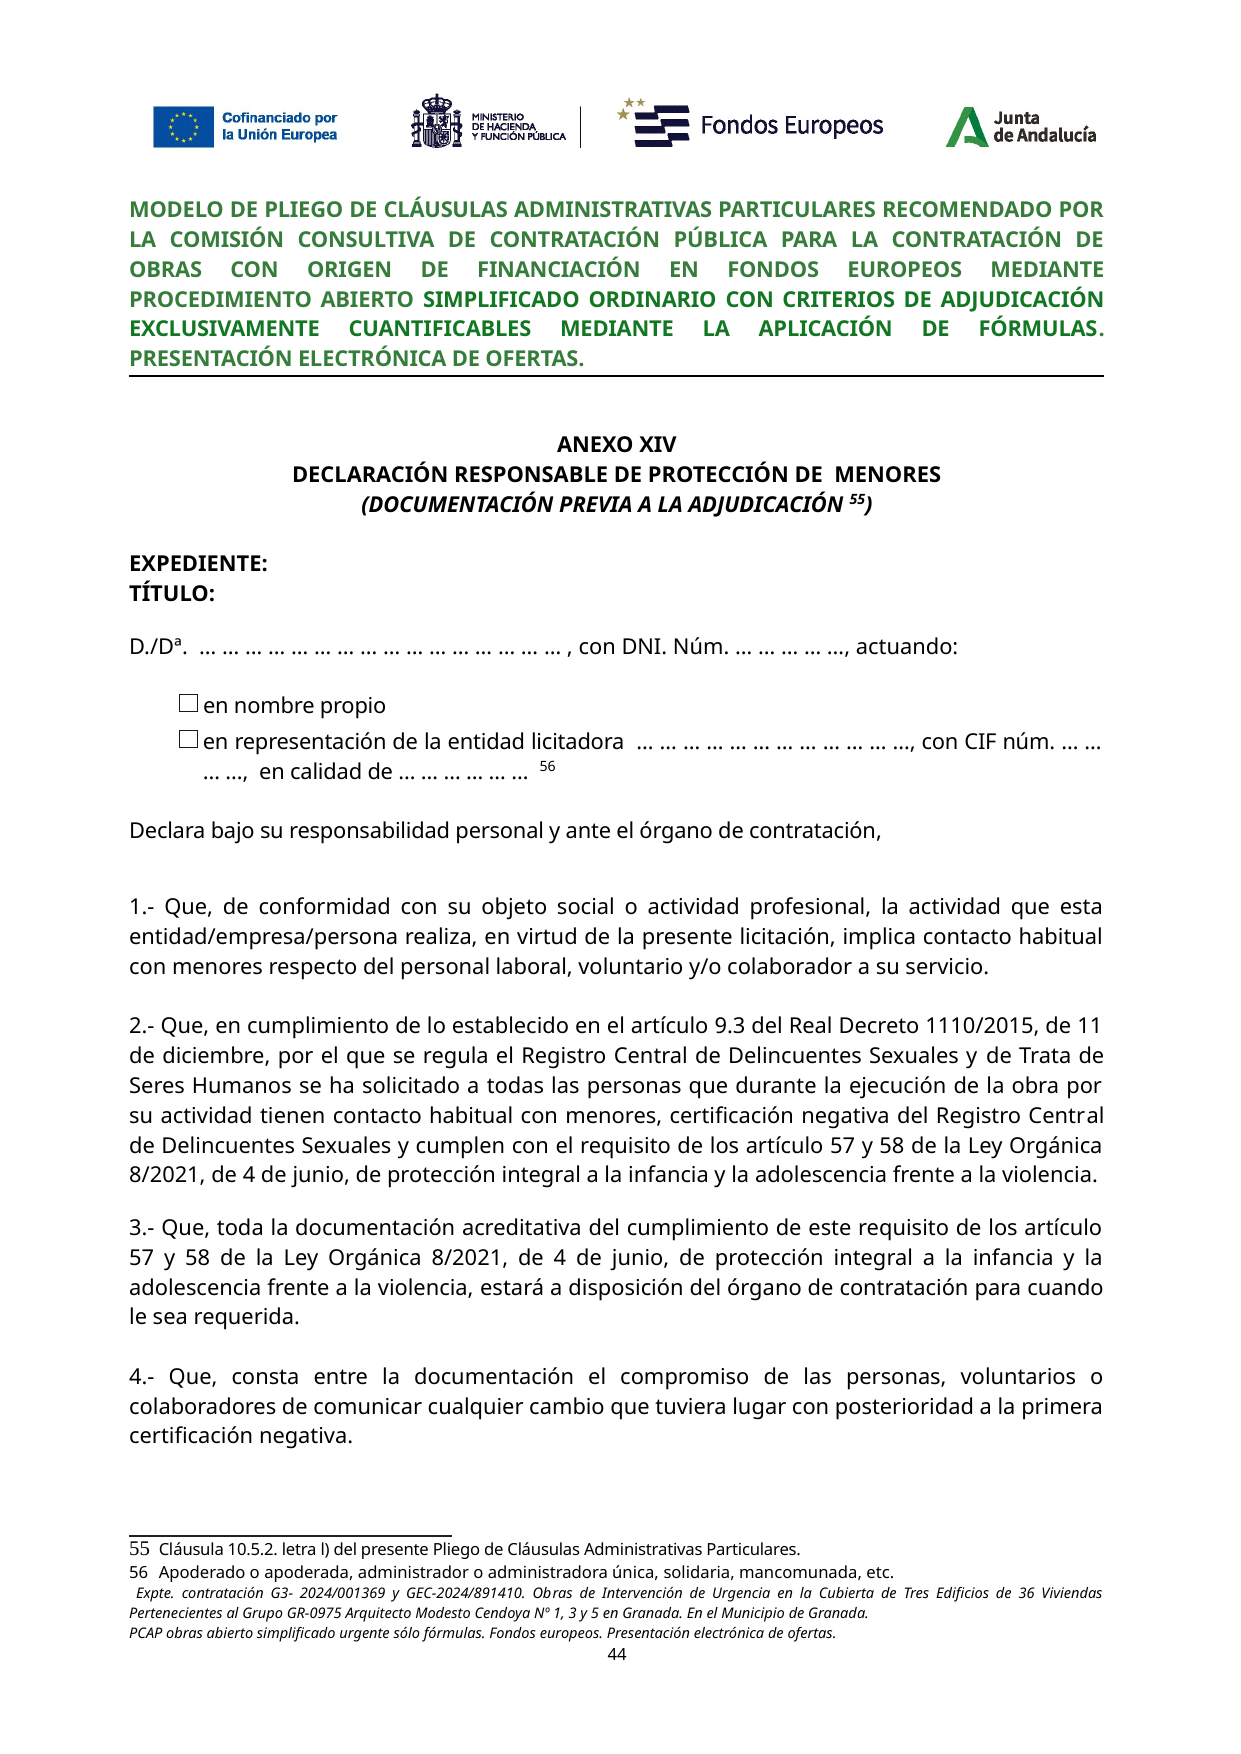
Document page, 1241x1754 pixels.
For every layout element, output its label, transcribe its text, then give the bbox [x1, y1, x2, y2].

text 1.- Que, de conformidad con su objeto social o actividad profesional, la actividad que esta entidad/empresa/persona realiza, en virtud de la presente licitación, implica contacto habitual con menores respecto del personal laboral, voluntario y/o colaborador a su servicio. [129, 891, 1104, 981]
text MODELO DE PLIEGO DE CLÁUSULAS ADMINISTRATIVAS PARTICULARES RECOMENDADO POR LA COMISIÓN CONSULTIVA DE CONTRATACIÓN PÚBLICA PARA LA CONTRATACIÓN DE OBRAS CON ORIGEN DE FINANCIACIÓN EN FONDOS EUROPEOS MEDIANTE PROCEDIMIENTO ABIERTO SIMPLIFICADO ORDINARIO CON CRITERIOS DE ADJUDICACIÓN EXCLUSIVAMENTE CUANTIFICABLES MEDIANTE LA APLICACIÓN DE FÓRMULAS. PRESENTACIÓN ELECTRÓNICA DE OFERTAS. [129, 194, 1104, 375]
text ANEXO XIV [129, 429, 1104, 459]
text (DOCUMENTACIÓN PREVIA A LA ADJUDICACIÓN ) [129, 489, 1104, 518]
text EXPEDIENTE: [129, 548, 1104, 578]
text en nombre propio [203, 690, 1104, 720]
text Declara bajo su responsabilidad personal y ante el órgano de contratación, [129, 815, 1104, 845]
picture [137, 89, 1114, 173]
text DECLARACIÓN RESPONSABLE DE PROTECCIÓN DE MENORES [129, 459, 1104, 489]
text TÍTULO: [129, 578, 1104, 608]
text 2.- Que, en cumplimiento de lo establecido en el artículo 9.3 del Real Decreto 1110/2015, de 11 de diciembre, por el que se regula el Registro Central de Delincuentes Sexuales y de Trata de Seres Humanos se ha solicitado a todas las personas que durante la ejecución de la obra por su actividad tienen contacto habitual con menores, certificación negativa del Registro Central de Delincuentes Sexuales y cumplen con el requisito de los artículo 57 y 58 de la Ley Orgánica 8/2021, de 4 de junio, de protección integral a la infancia y la adolescencia frente a la violencia. [129, 1011, 1104, 1189]
text en representación de la entidad licitadora … … … … … … … … … … … …, con CIF núm. … … … …, en calidad de … … … … … … [203, 726, 1104, 786]
text D./Dª. … … … … … … … … … … … … … … … … , con DNI. Núm. … … … … …, actuando: [129, 631, 1104, 660]
text Cláusula 10.5.2. letra l) del presente Pliego de Cláusulas Administrativas Particulares. [129, 1536, 1104, 1560]
text 3.- Que, toda la documentación acreditativa del cumplimiento de este requisito de los artículo 57 y 58 de la Ley Orgánica 8/2021, de 4 de junio, de protección integral a la infancia y la adolescencia frente a la violencia, estará a disposición del órgano de contratación para cuando le sea requerida. [129, 1212, 1104, 1331]
text Apoderado o apoderada, administrador o administradora única, solidaria, mancomunada, etc. [129, 1560, 1104, 1583]
text 4.- Que, consta entre la documentación el compromiso de las personas, voluntarios o colaboradores de comunicar cualquier cambio que tuviera lugar con posterioridad a la primera certificación negativa. [129, 1361, 1104, 1450]
